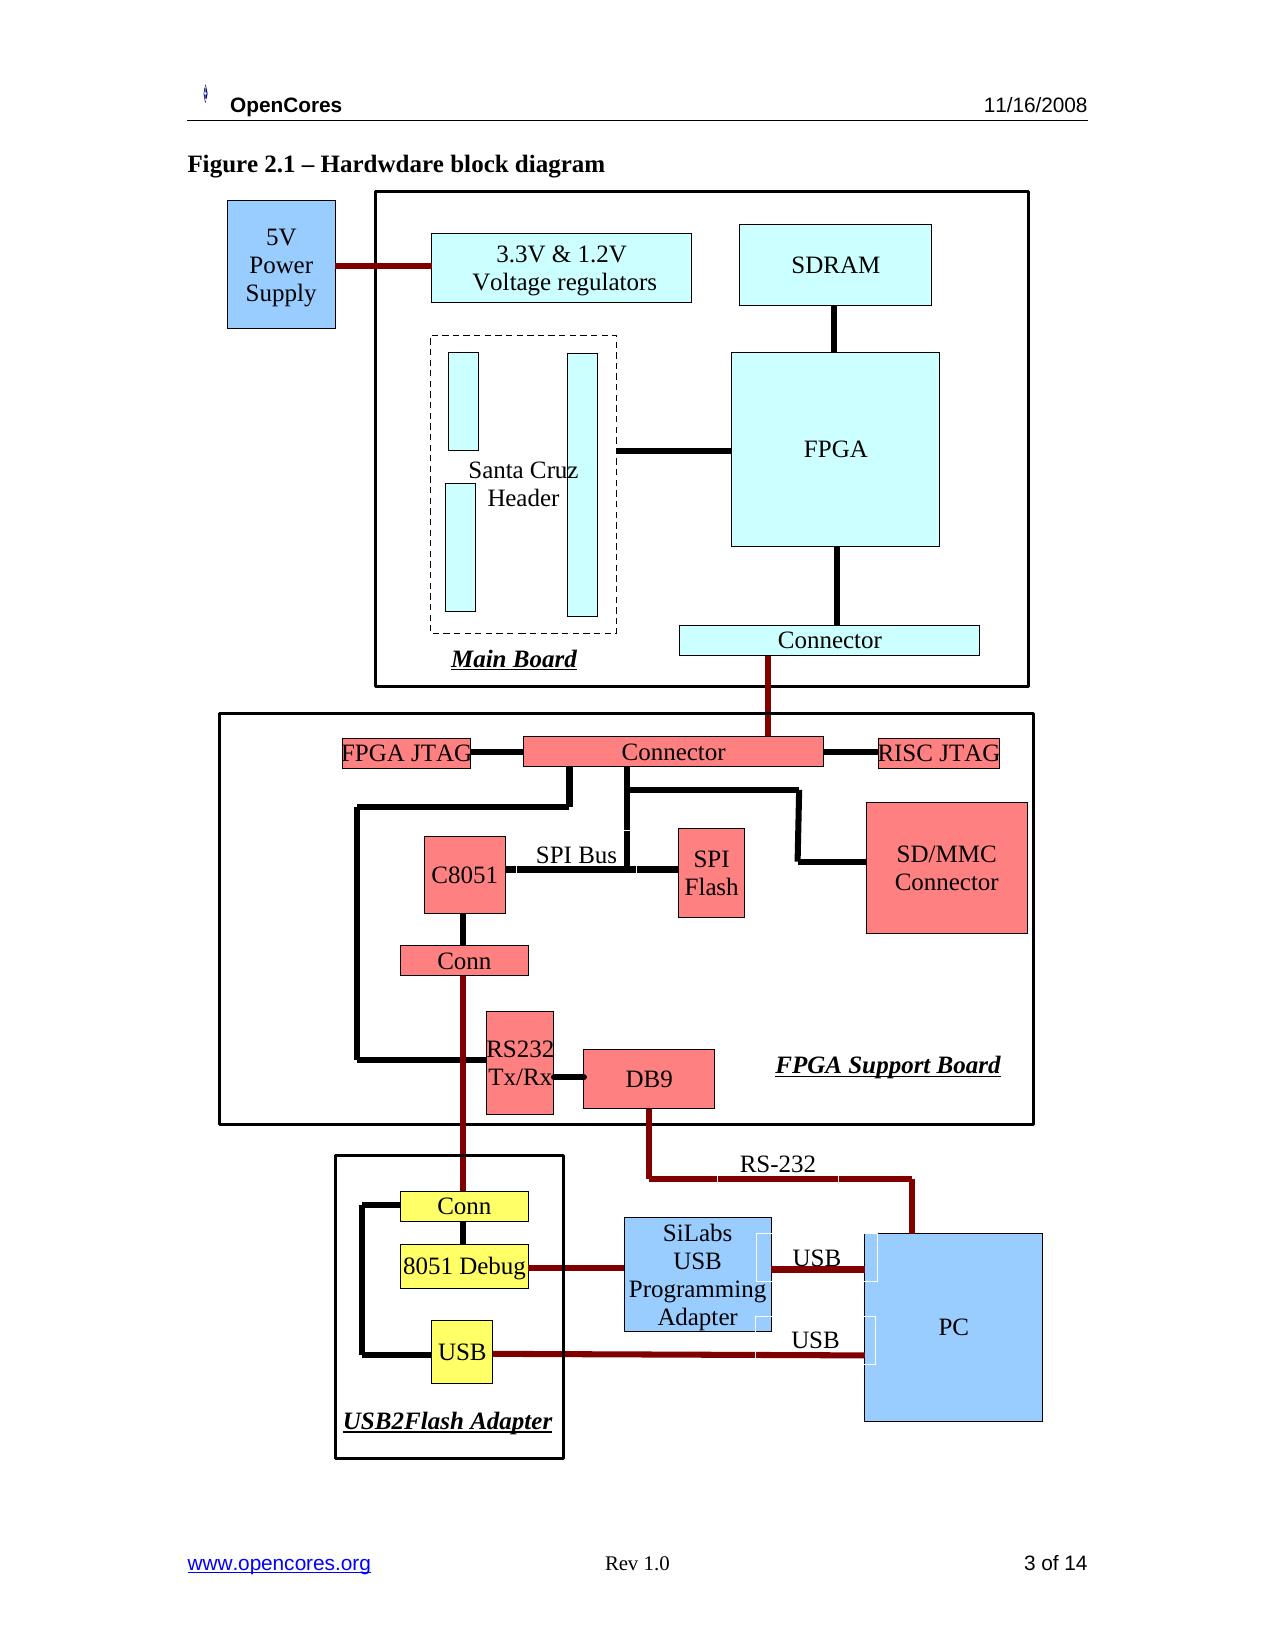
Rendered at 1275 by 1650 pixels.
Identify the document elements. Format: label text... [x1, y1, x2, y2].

text Figure 2.1 – Hardwdare block diagram [187, 150, 1088, 178]
